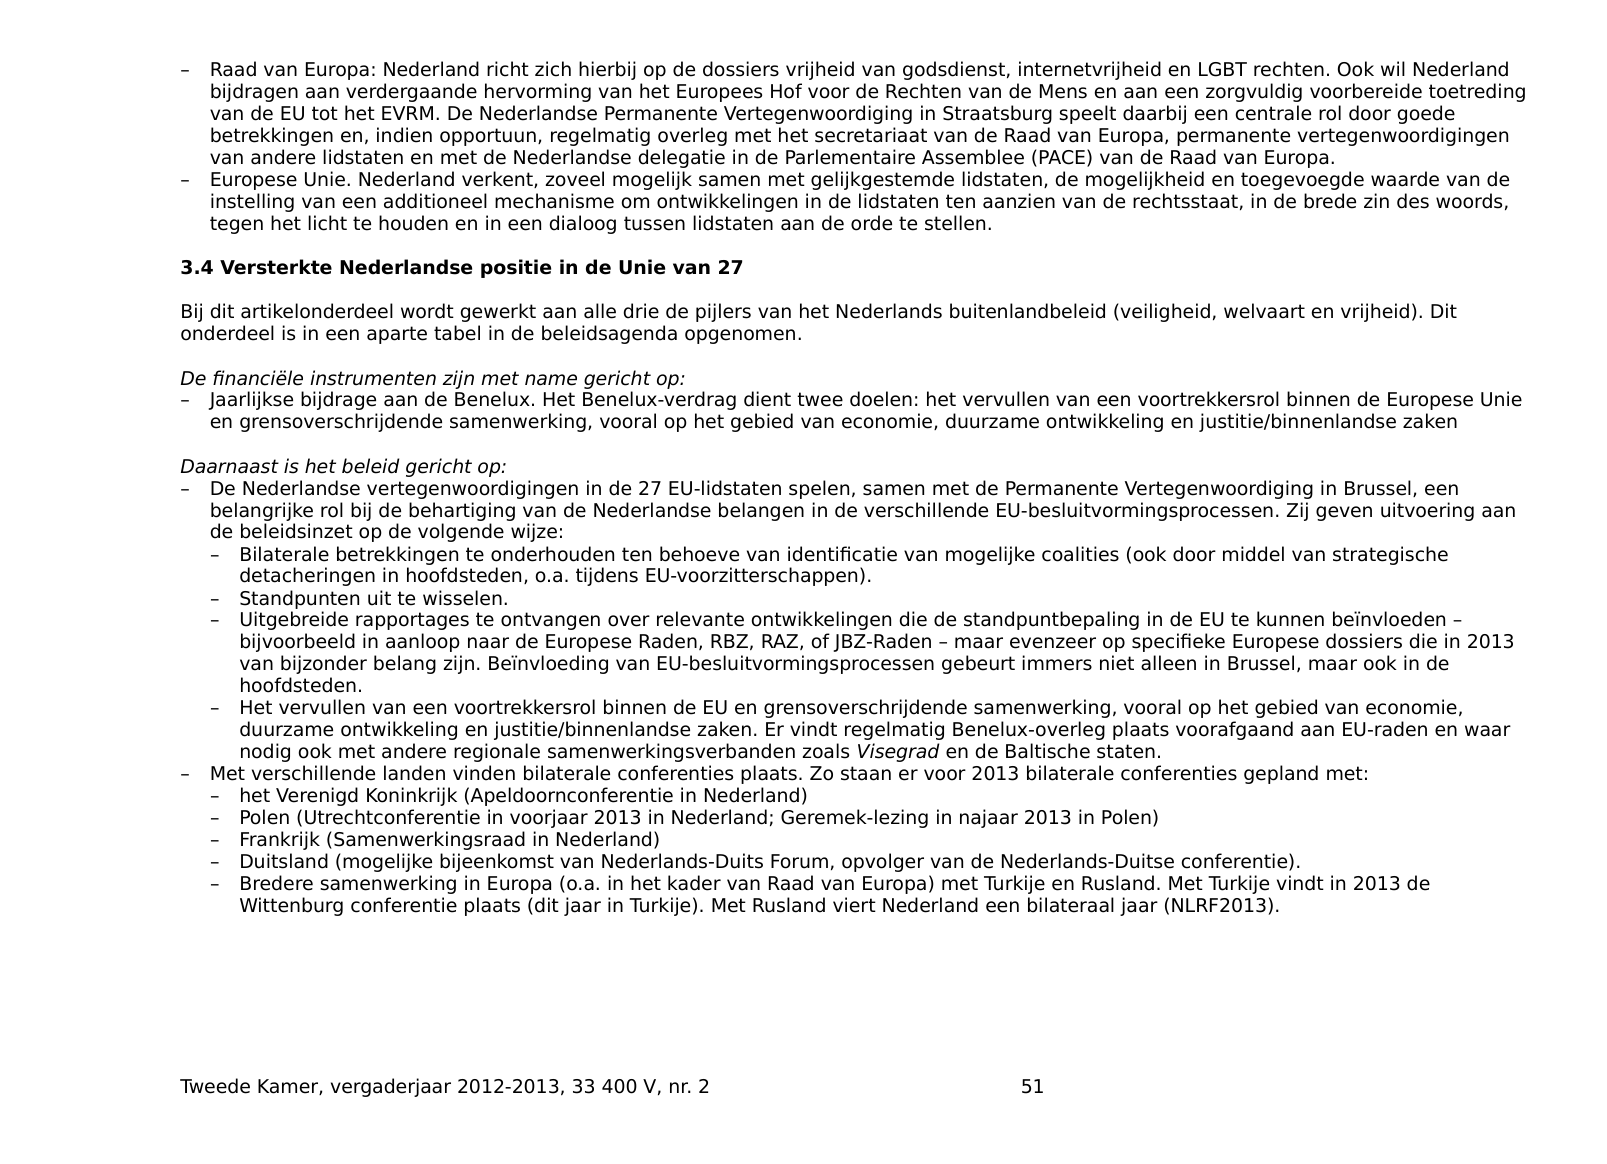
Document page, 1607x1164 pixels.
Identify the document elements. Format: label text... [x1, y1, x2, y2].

subtitle De financiële instrumenten zijn met name gericht op: [180, 367, 1529, 389]
text – het Verenigd Koninkrijk (Apeldoornconferentie in Nederland) [210, 785, 1529, 807]
text – Het vervullen van een voortrekkersrol binnen de EU en grensoverschrijdende samenwerking, vooral op het gebied van economie, duurzame ontwikkeling en justitie/binnenlandse zaken. Er vindt regelmatig Benelux-overleg plaats voorafgaand aan EU-raden en waar nodig ook met andere regionale samenwerkingsverbanden zoals Visegrad en de Baltische staten. [210, 697, 1529, 763]
text – Jaarlijkse bijdrage aan de Benelux. Het Benelux-verdrag dient twee doelen: het vervullen van een voortrekkersrol binnen de Europese Unie en grensoverschrijdende samenwerking, vooral op het gebied van economie, duurzame ontwikkeling en justitie/binnenlandse zaken [180, 389, 1529, 433]
text – Standpunten uit te wisselen. [210, 587, 1529, 609]
text – Met verschillende landen vinden bilaterale conferenties plaats. Zo staan er voor 2013 bilaterale conferenties gepland met: [180, 763, 1529, 785]
text – Europese Unie. Nederland verkent, zoveel mogelijk samen met gelijkgestemde lidstaten, de mogelijkheid en toegevoegde waarde van de instelling van een additioneel mechanisme om ontwikkelingen in de lidstaten ten aanzien van de rechtsstaat, in de brede zin des woords, tegen het licht te houden en in een dialoog tussen lidstaten aan de orde te stellen. [180, 169, 1529, 235]
text – Polen (Utrechtconferentie in voorjaar 2013 in Nederland; Geremek-lezing in najaar 2013 in Polen) [210, 807, 1529, 829]
text – Raad van Europa: Nederland richt zich hierbij op de dossiers vrijheid van godsdienst, internetvrijheid en LGBT rechten. Ook wil Nederland bijdragen aan verdergaande hervorming van het Europees Hof voor de Rechten van de Mens en aan een zorgvuldig voorbereide toetreding van de EU tot het EVRM. De Nederlandse Permanente Vertegenwoordiging in Straatsburg speelt daarbij een centrale rol door goede betrekkingen en, indien opportuun, regelmatig overleg met het secretariaat van de Raad van Europa, permanente vertegenwoordigingen van andere lidstaten en met de Nederlandse delegatie in de Parlementaire Assemblee (PACE) van de Raad van Europa. [180, 59, 1529, 169]
text – Frankrijk (Samenwerkingsraad in Nederland) [210, 829, 1529, 851]
text Bij dit artikelonderdeel wordt gewerkt aan alle drie de pijlers van het Nederlands buitenlandbeleid (veiligheid, welvaart en vrijheid). Dit onderdeel is in een aparte tabel in de beleidsagenda opgenomen. [180, 301, 1529, 345]
text – De Nederlandse vertegenwoordigingen in de 27 EU-lidstaten spelen, samen met de Permanente Vertegenwoordiging in Brussel, een belangrijke rol bij de behartiging van de Nederlandse belangen in de verschillende EU-besluitvormingsprocessen. Zij geven uitvoering aan de beleidsinzet op de volgende wijze: [180, 477, 1529, 543]
text – Bredere samenwerking in Europa (o.a. in het kader van Raad van Europa) met Turkije en Rusland. Met Turkije vindt in 2013 de Wittenburg conferentie plaats (dit jaar in Turkije). Met Rusland viert Nederland een bilateraal jaar (NLRF2013). [210, 873, 1529, 917]
subtitle Daarnaast is het beleid gericht op: [180, 456, 1529, 477]
text – Uitgebreide rapportages te ontvangen over relevante ontwikkelingen die de standpuntbepaling in de EU te kunnen beïnvloeden – bijvoorbeeld in aanloop naar de Europese Raden, RBZ, RAZ, of JBZ-Raden – maar evenzeer op specifieke Europese dossiers die in 2013 van bijzonder belang zijn. Beïnvloeding van EU-besluitvormingsprocessen gebeurt immers niet alleen in Brussel, maar ook in de hoofdsteden. [210, 609, 1529, 697]
subtitle 3.4 Versterkte Nederlandse positie in de Unie van 27 [180, 257, 1529, 279]
text – Duitsland (mogelijke bijeenkomst van Nederlands-Duits Forum, opvolger van de Nederlands-Duitse conferentie). [210, 851, 1529, 873]
text – Bilaterale betrekkingen te onderhouden ten behoeve van identificatie van mogelijke coalities (ook door middel van strategische detacheringen in hoofdsteden, o.a. tijdens EU-voorzitterschappen). [210, 543, 1529, 587]
